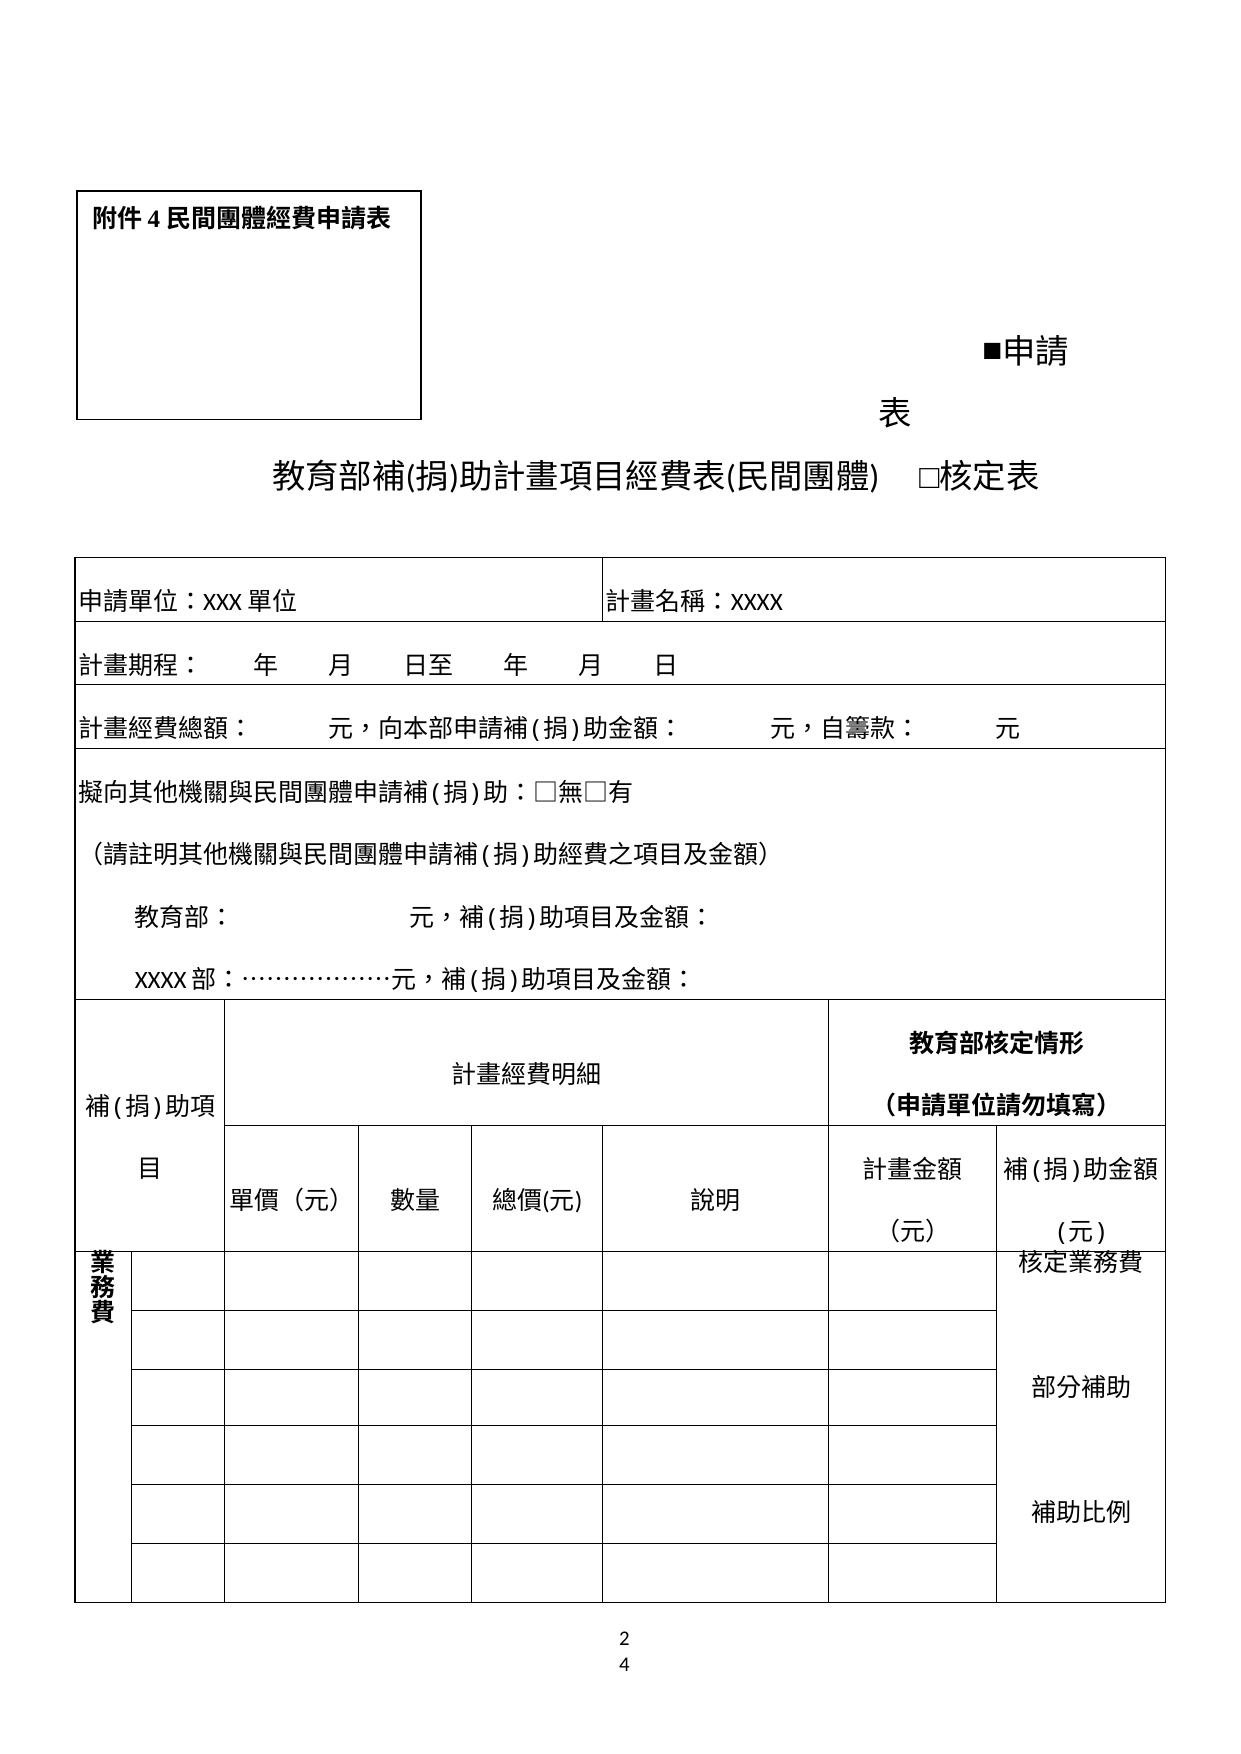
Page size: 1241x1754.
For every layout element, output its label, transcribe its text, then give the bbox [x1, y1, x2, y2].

table_cell [603, 1311, 828, 1369]
table_cell [1086, 495, 1165, 557]
table_cell [829, 1311, 996, 1369]
table_cell [829, 1370, 996, 1425]
table_cell [132, 1485, 224, 1543]
table_header ■申請表 [705, 307, 1086, 432]
table_cell [247, 495, 374, 557]
table_cell [132, 1544, 224, 1602]
table_cell [498, 495, 704, 557]
table_cell 計畫金額（元） [829, 1126, 996, 1251]
table_cell [359, 1426, 471, 1484]
table_cell 業 務 費 [76, 1252, 131, 1602]
table_cell [132, 1252, 224, 1310]
table_cell [472, 1544, 602, 1602]
table_cell [225, 1426, 358, 1484]
table_cell [603, 1485, 828, 1543]
table_cell [359, 1252, 471, 1310]
table_cell 核定業務費 部分補助 補助比例 [997, 1252, 1165, 1602]
table_header [131, 420, 225, 432]
table_cell 計畫經費明細 [225, 1000, 828, 1125]
table_cell [225, 1485, 358, 1543]
table_cell 申請單位：XXX單位 [76, 558, 602, 621]
table_cell [225, 495, 247, 557]
table_cell [829, 1252, 996, 1310]
table_cell [359, 1311, 471, 1369]
table_cell [829, 1485, 996, 1543]
table_cell [1086, 432, 1165, 494]
table_cell [829, 1544, 996, 1602]
table_cell 補(捐)助金額(元) [997, 1126, 1165, 1251]
table_cell [225, 1544, 358, 1602]
table_cell [225, 1252, 358, 1310]
table_cell [359, 1485, 471, 1543]
table_cell [472, 1426, 602, 1484]
table_cell [603, 1544, 828, 1602]
table_cell [132, 1311, 224, 1369]
table_cell [472, 1252, 602, 1310]
table_cell 計畫名稱：XXXX [603, 558, 1165, 621]
table_header [247, 420, 374, 432]
table_cell 補(捐)助項目 [76, 1000, 224, 1251]
table_cell [603, 1370, 828, 1425]
table_cell [75, 495, 131, 557]
table_cell 計畫經費總額： 元，向本部申請補(捐)助金額： 元，自籌款： 元 [76, 685, 1165, 748]
table_cell 教育部核定情形 （申請單位請勿填寫） [829, 1000, 1165, 1125]
table_cell 數量 [359, 1126, 471, 1251]
table_cell 說明 [603, 1126, 828, 1251]
table_cell [472, 1485, 602, 1543]
table_cell [132, 1370, 224, 1425]
table_cell [131, 495, 225, 557]
table_cell [132, 1426, 224, 1484]
table_cell [374, 495, 498, 557]
table_cell [75, 432, 131, 494]
table_header [225, 420, 247, 432]
text 附件4 民間團體經費申請表 [92, 199, 405, 235]
table_cell [472, 1311, 602, 1369]
table_cell [603, 1252, 828, 1310]
table_header [1086, 307, 1165, 432]
table_cell 總價(元) [472, 1126, 602, 1251]
table_cell 計畫期程： 年 月 日至 年 月 日 [76, 622, 1165, 684]
table_cell [472, 1370, 602, 1425]
table_header [374, 307, 498, 432]
table_cell 擬向其他機關與民間團體申請補(捐)助：□無□有 （請註明其他機關與民間團體申請補(捐)助經費之項目及金額） 教育部： 元，補(捐)助項目及金額： XXXX部：………………元，補(捐)助項目及金額： [76, 749, 1165, 999]
table_cell [359, 1544, 471, 1602]
table_cell [131, 432, 225, 494]
table_cell [225, 1370, 358, 1425]
table_cell [705, 495, 1086, 557]
table_cell 單價（元） [225, 1126, 358, 1251]
table_cell [225, 432, 247, 494]
table_cell 教育部補(捐)助計畫項目經費表(民間團體) □核定表 [247, 432, 1086, 494]
table_cell [603, 1426, 828, 1484]
table_cell [829, 1426, 996, 1484]
table_cell [359, 1370, 471, 1425]
table_header [75, 307, 131, 432]
table_cell [225, 1311, 358, 1369]
table_header [498, 307, 704, 432]
